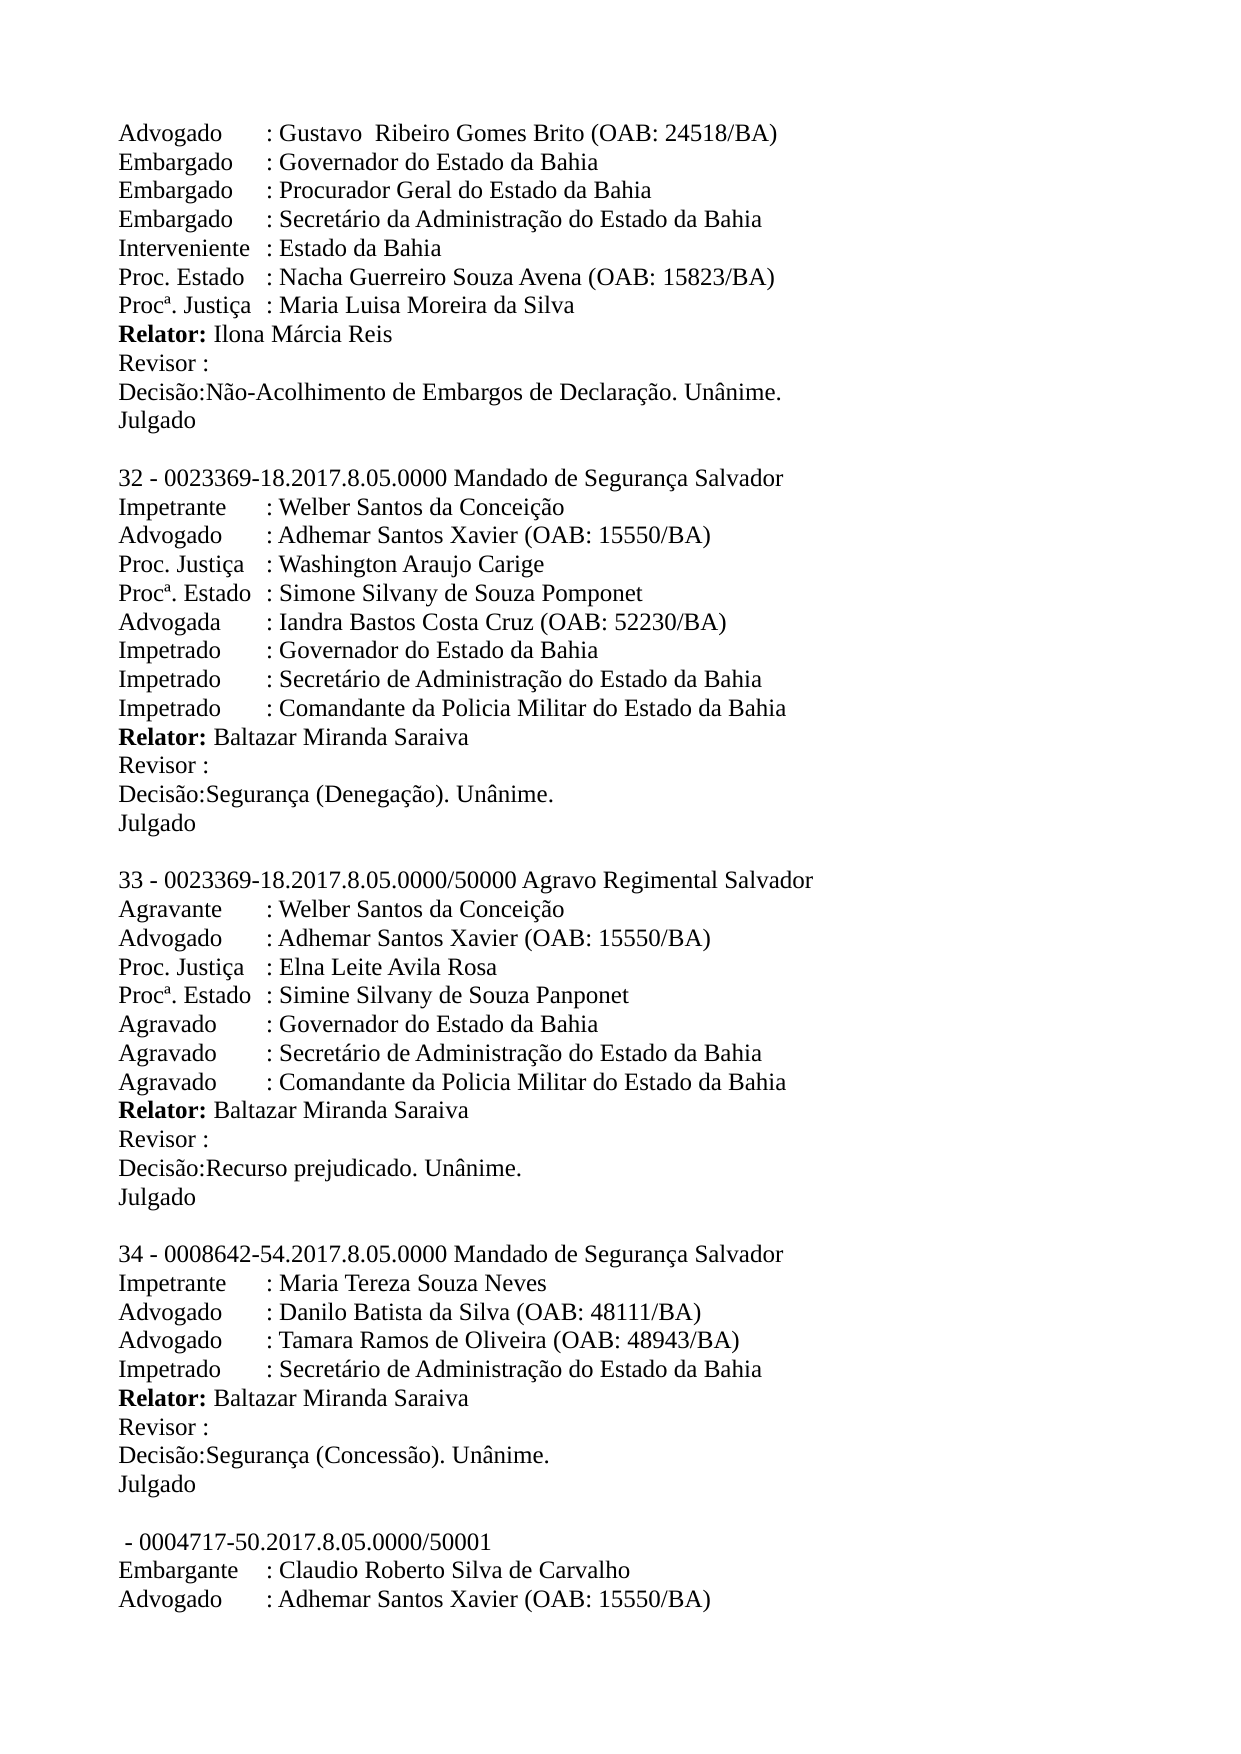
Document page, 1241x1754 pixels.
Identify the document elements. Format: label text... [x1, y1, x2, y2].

text Advogado : Gustavo Ribeiro Gomes Brito (OAB: 24518/BA) Embargado : Governador do Estado da Bahia Embargado : Procurador Geral do Estado da Bahia Embargado : Secretário da Administração do Estado da Bahia Interveniente : Estado da Bahia Proc. Estado : Nacha Guerreiro Souza Avena (OAB: 15823/BA) Procª. Justiça : Maria Luisa Moreira da Silva Relator: Ilona Márcia Reis [118, 118, 1122, 348]
text 32 - 0023369-18.2017.8.05.0000 Mandado de Segurança Salvador [118, 463, 1122, 492]
text Julgado [118, 406, 1122, 434]
text Revisor : [118, 348, 1122, 377]
text Agravante : Welber Santos da Conceição Advogado : Adhemar Santos Xavier (OAB: 15550/BA) Proc. Justiça : Elna Leite Avila Rosa Procª. Estado : Simine Silvany de Souza Panponet Agravado : Governador do Estado da Bahia Agravado : Secretário de Administração do Estado da Bahia Agravado : Comandante da Policia Militar do Estado da Bahia Relator: Baltazar Miranda Saraiva [118, 894, 1122, 1124]
text Impetrante : Maria Tereza Souza Neves Advogado : Danilo Batista da Silva (OAB: 48111/BA) Advogado : Tamara Ramos de Oliveira (OAB: 48943/BA) Impetrado : Secretário de Administração do Estado da Bahia Relator: Baltazar Miranda Saraiva [118, 1268, 1122, 1412]
text Decisão:Segurança (Concessão). Unânime. [118, 1441, 1122, 1469]
text Decisão:Segurança (Denegação). Unânime. [118, 779, 1122, 808]
text 33 - 0023369-18.2017.8.05.0000/50000 Agravo Regimental Salvador [118, 866, 1122, 894]
text Embargante : Claudio Roberto Silva de Carvalho Advogado : Adhemar Santos Xavier (OAB: 15550/BA) [118, 1556, 1122, 1613]
text Impetrante : Welber Santos da Conceição Advogado : Adhemar Santos Xavier (OAB: 15550/BA) Proc. Justiça : Washington Araujo Carige Procª. Estado : Simone Silvany de Souza Pomponet Advogada : Iandra Bastos Costa Cruz (OAB: 52230/BA) Impetrado : Governador do Estado da Bahia Impetrado : Secretário de Administração do Estado da Bahia Impetrado : Comandante da Policia Militar do Estado da Bahia Relator: Baltazar Miranda Saraiva [118, 492, 1122, 751]
text Revisor : [118, 1124, 1122, 1153]
text Decisão:Não-Acolhimento de Embargos de Declaração. Unânime. [118, 377, 1122, 406]
text Revisor : [118, 1412, 1122, 1441]
text Julgado [118, 808, 1122, 837]
text Julgado [118, 1182, 1122, 1211]
text - 0004717-50.2017.8.05.0000/50001 [118, 1527, 1122, 1556]
text Revisor : [118, 751, 1122, 779]
text Decisão:Recurso prejudicado. Unânime. [118, 1153, 1122, 1182]
text Julgado [118, 1469, 1122, 1498]
text 34 - 0008642-54.2017.8.05.0000 Mandado de Segurança Salvador [118, 1239, 1122, 1268]
